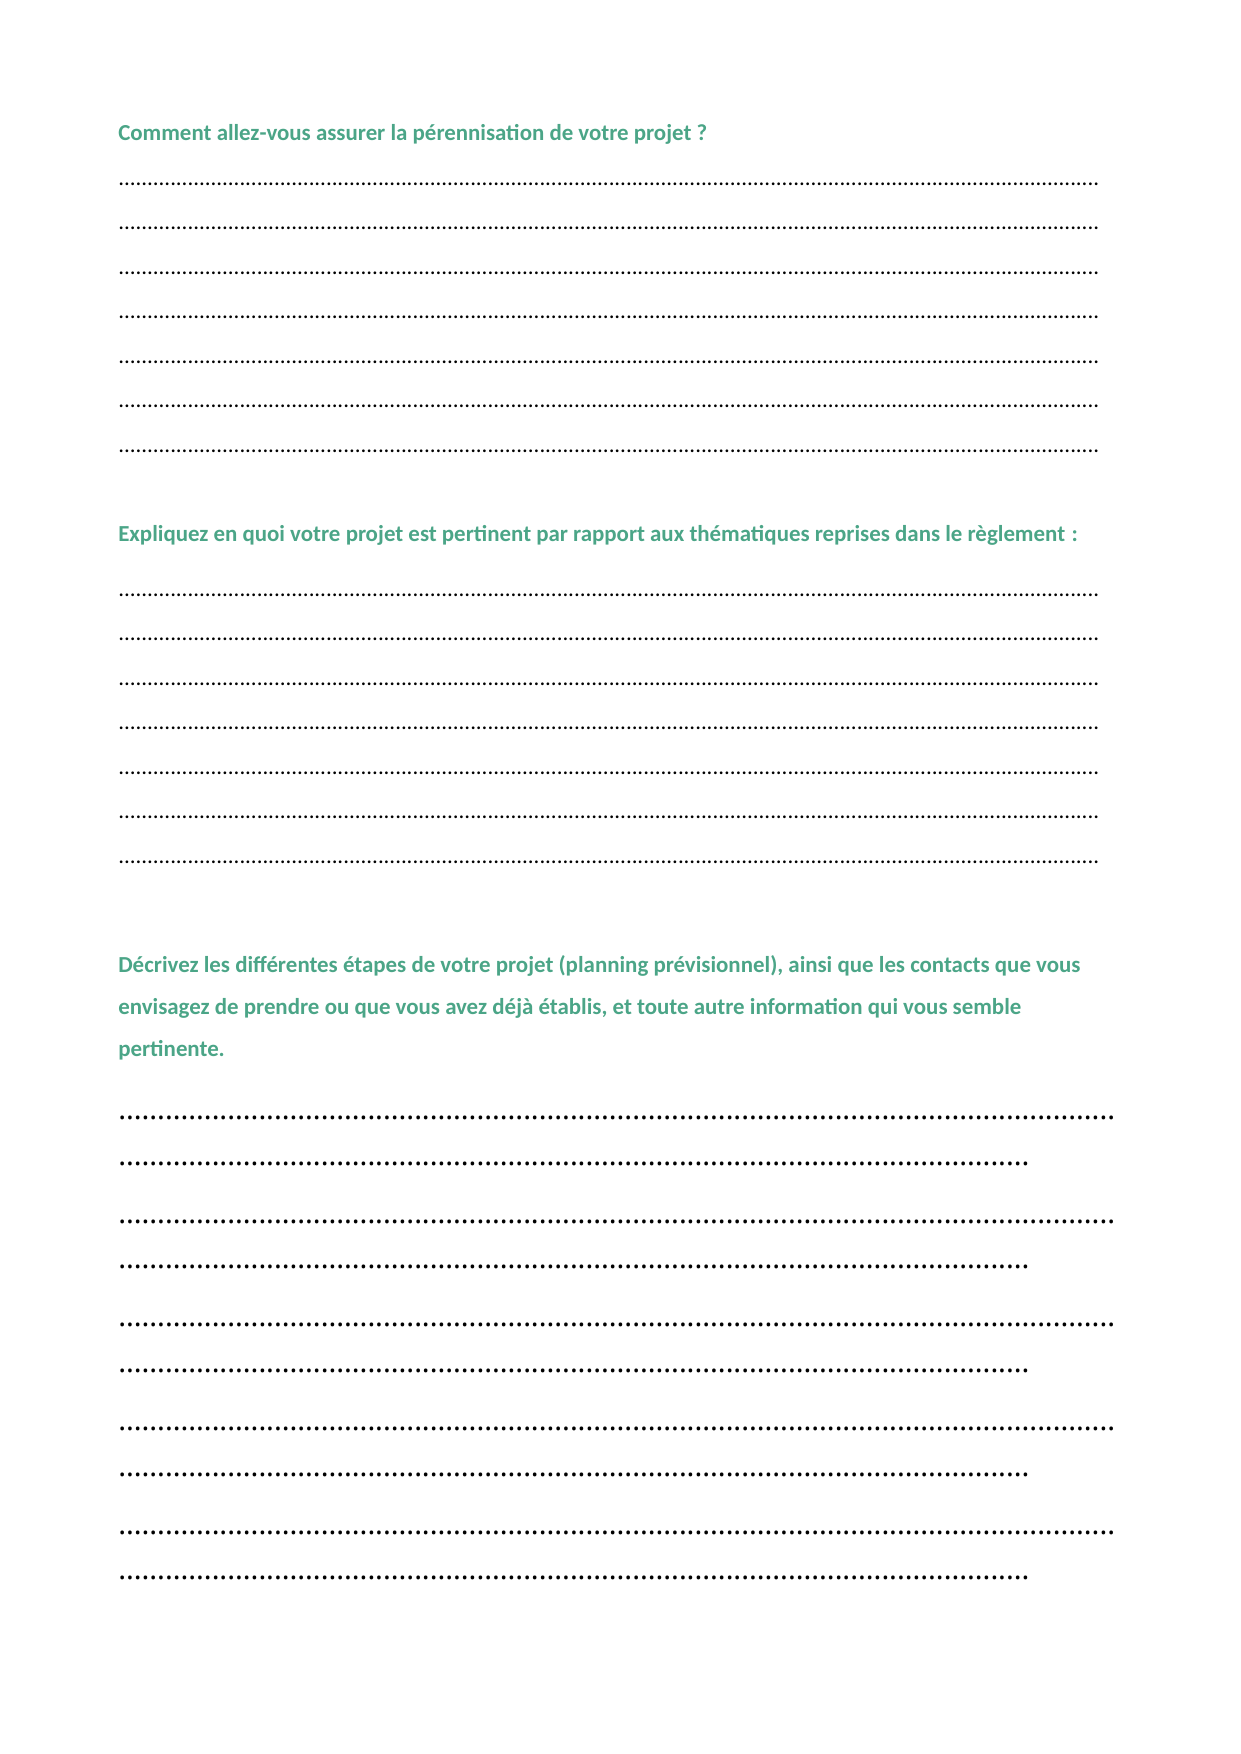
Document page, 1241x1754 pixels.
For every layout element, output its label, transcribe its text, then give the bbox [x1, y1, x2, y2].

text ..................................................................................................................................................................................................................................................... [118, 1503, 1122, 1588]
text .......................................................................................................................................................................... [118, 841, 1122, 869]
text .......................................................................................................................................................................... [118, 252, 1122, 280]
text .......................................................................................................................................................................... [118, 797, 1122, 825]
text .......................................................................................................................................................................... [118, 574, 1122, 602]
text .......................................................................................................................................................................... [118, 752, 1122, 780]
text .......................................................................................................................................................................... [118, 207, 1122, 235]
text ..................................................................................................................................................................................................................................................... [118, 1296, 1122, 1381]
text ..................................................................................................................................................................................................................................................... [118, 1399, 1122, 1484]
text .......................................................................................................................................................................... [118, 663, 1122, 691]
text Décrivez les différentes étapes de votre projet (planning prévisionnel), ainsi que les contacts que vous envisagez de prendre ou que vous avez déjà établis, et toute autre information qui vous semble pertinente. [118, 950, 1122, 1062]
text .......................................................................................................................................................................... [118, 341, 1122, 369]
text .......................................................................................................................................................................... [118, 430, 1122, 458]
text .......................................................................................................................................................................... [118, 386, 1122, 414]
text .......................................................................................................................................................................... [118, 296, 1122, 324]
text .......................................................................................................................................................................... [118, 163, 1122, 191]
text .......................................................................................................................................................................... [118, 618, 1122, 646]
text .......................................................................................................................................................................... [118, 707, 1122, 736]
text Expliquez en quoi votre projet est pertinent par rapport aux thématiques reprises dans le règlement : [118, 519, 1122, 547]
text ..................................................................................................................................................................................................................................................... [118, 1088, 1122, 1174]
text Comment allez-vous assurer la pérennisation de votre projet ? [118, 118, 1122, 146]
text ..................................................................................................................................................................................................................................................... [118, 1192, 1122, 1277]
